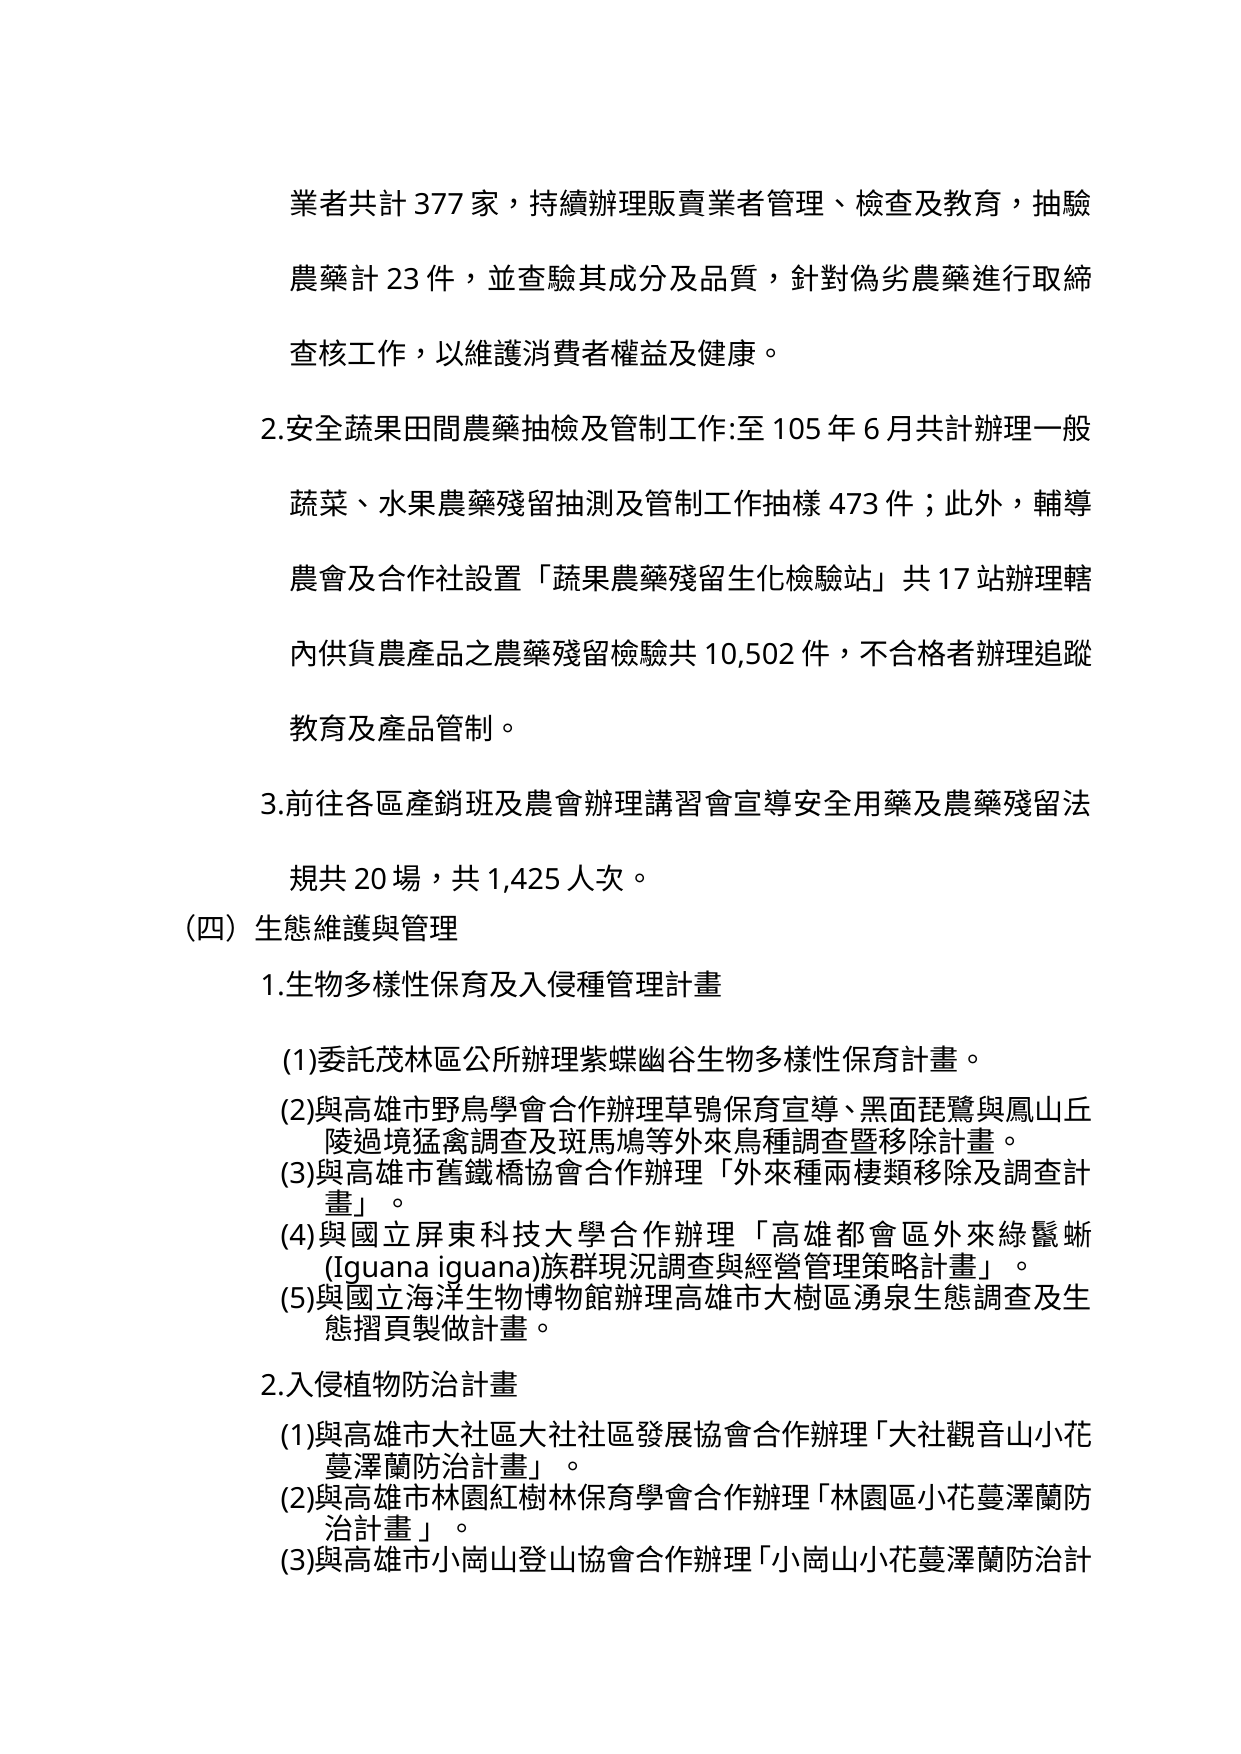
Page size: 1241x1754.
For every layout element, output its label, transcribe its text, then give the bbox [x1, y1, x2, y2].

text (3)與高雄市小崗山登山協會合作辦理「小崗山小花蔓澤蘭防治計 [280, 1546, 1092, 1577]
text （四）生態維護與管理 [148, 914, 1092, 946]
text (1)委託茂林區公所辦理紫蝶幽谷生物多樣性保育計畫。 [283, 1021, 1092, 1096]
text 業者共計377家，持續辦理販賣業者管理、檢查及教育，抽驗農藥計23件，並查驗其成分及品質，針對偽劣農藥進行取締查核工作，以維護消費者權益及健康。 [260, 164, 1092, 389]
text (5)與國立海洋生物博物館辦理高雄市大樹區湧泉生態調查及生態摺頁製做計畫。 [280, 1283, 1092, 1346]
text (3)與高雄市舊鐵橋協會合作辦理「外來種兩棲類移除及調查計畫」。 [280, 1158, 1092, 1221]
text (4)與國立屏東科技大學合作辦理「高雄都會區外來綠鬣蜥(Iguana iguana)族群現況調查與經營管理策略計畫」。 [280, 1221, 1092, 1283]
text 3.前往各區產銷班及農會辦理講習會宣導安全用藥及農藥殘留法規共20場，共1,425人次。 [260, 764, 1092, 914]
text 2.安全蔬果田間農藥抽檢及管制工作:至105年6月共計辦理一般蔬菜、水果農藥殘留抽測及管制工作抽樣473件；此外，輔導農會及合作社設置「蔬果農藥殘留生化檢驗站」共17站辦理轄內供貨農產品之農藥殘留檢驗共10,502件，不合格者辦理追蹤教育及產品管制。 [260, 389, 1092, 764]
text 2.入侵植物防治計畫 [260, 1346, 1092, 1421]
text (2)與高雄市林園紅樹林保育學會合作辦理「林園區小花蔓澤蘭防治計畫 」。 [280, 1483, 1092, 1546]
text (1)與高雄市大社區大社社區發展協會合作辦理「大社觀音山小花蔓澤蘭防治計畫」。 [280, 1421, 1092, 1483]
text 1.生物多樣性保育及入侵種管理計畫 [260, 946, 1092, 1021]
text (2)與高雄市野鳥學會合作辦理草鴞保育宣導、黑面琵鷺與鳳山丘陵過境猛禽調查及斑馬鳩等外來鳥種調查暨移除計畫。 [280, 1096, 1092, 1158]
